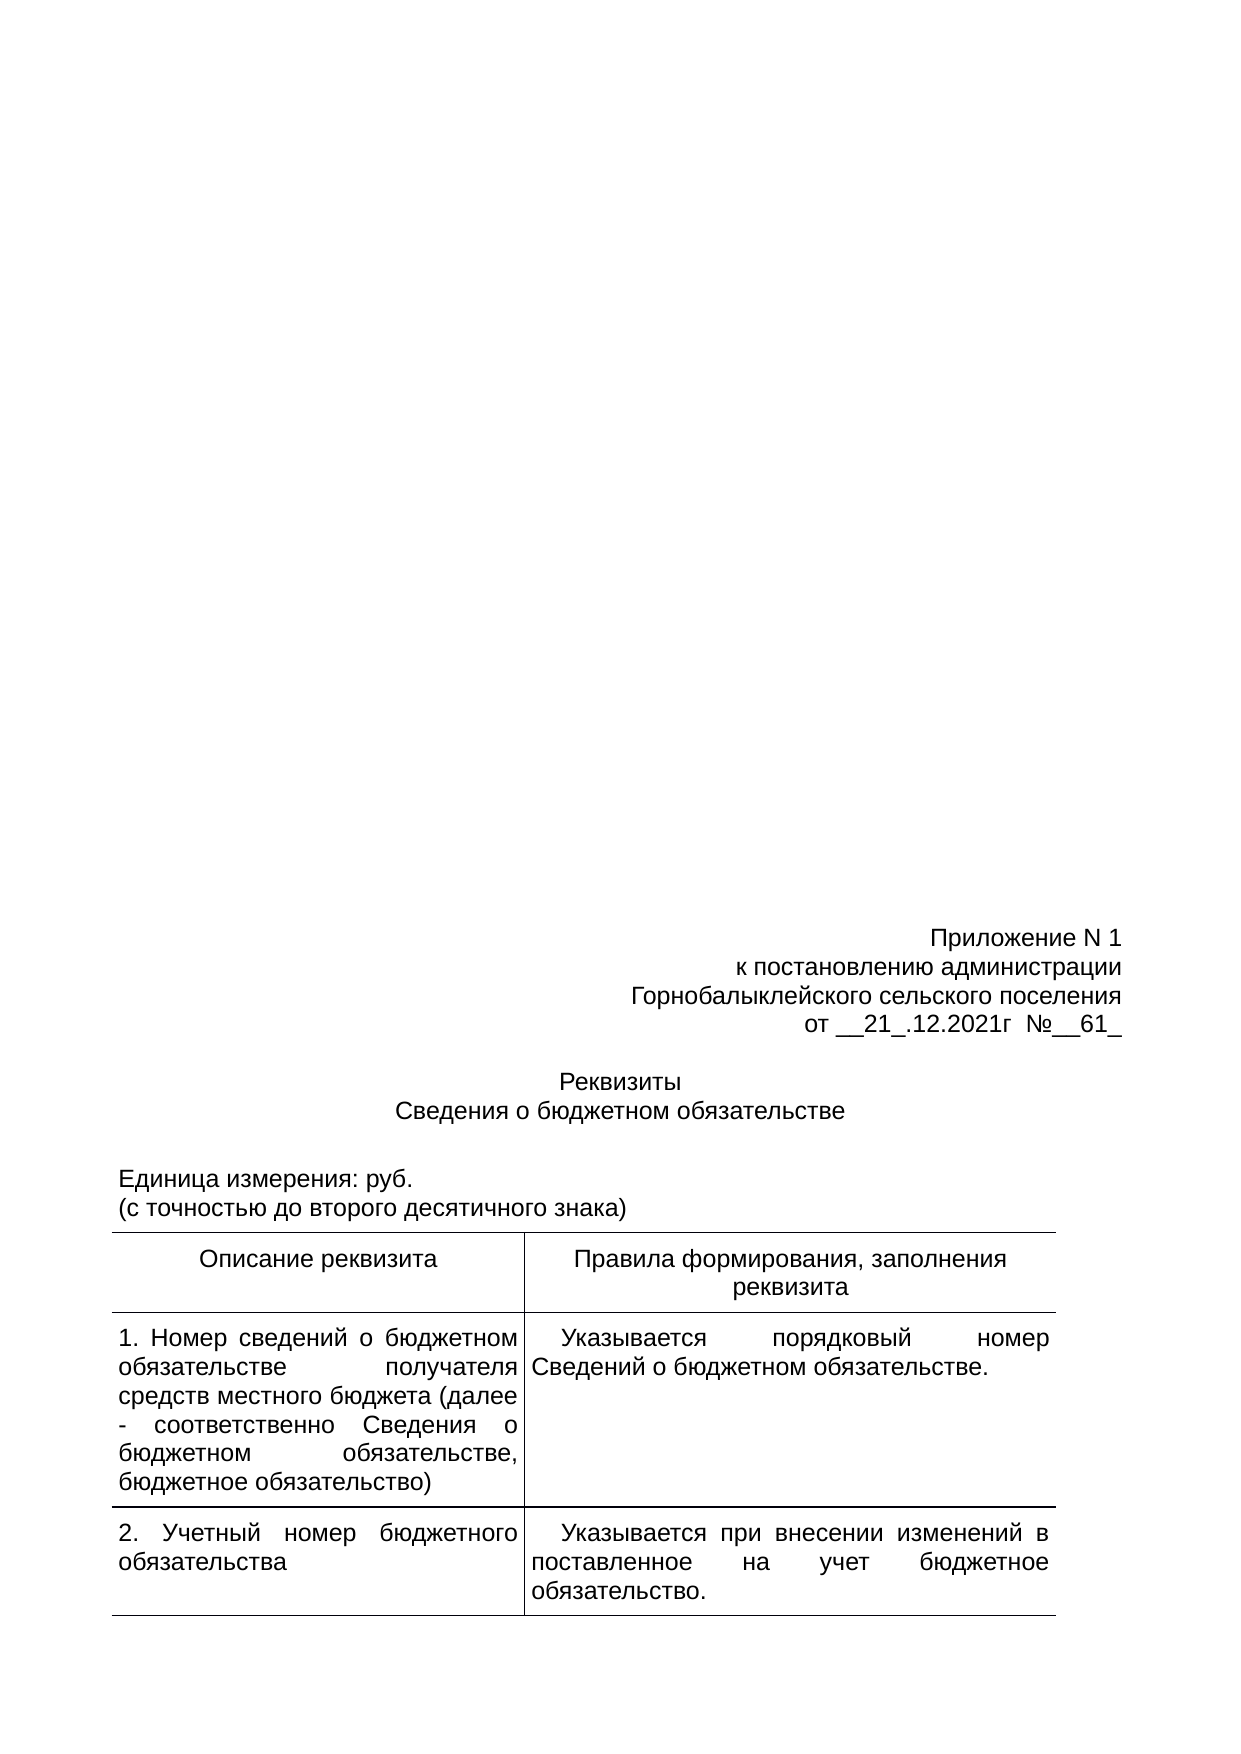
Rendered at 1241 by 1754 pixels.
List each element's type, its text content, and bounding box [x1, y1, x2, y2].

table_cell Указывается при внесении изменений в поставленное на учет бюджетное обязательство. [525, 1508, 1056, 1615]
text Сведения о бюджетном обязательстве [118, 1096, 1122, 1124]
text Реквизиты [118, 1067, 1122, 1096]
table_header Единица измерения: руб. (с точностью до второго десятичного знака) [112, 1153, 1056, 1232]
text к постановлению администрации [118, 952, 1122, 981]
subtitle Приложение N 1 [118, 923, 1122, 952]
text Горнобалыклейского сельского поселения [118, 981, 1122, 1009]
table_cell Указывается порядковый номер Сведений о бюджетном обязательстве. [525, 1313, 1056, 1506]
text от __21_.12.2021г №__61_ [118, 1009, 1122, 1038]
table_cell Правила формирования, заполнения реквизита [525, 1233, 1056, 1312]
table_cell 2. Учетный номер бюджетного обязательства [112, 1508, 524, 1615]
table_cell 1. Номер сведений о бюджетном обязательстве получателя средств местного бюджета (далее - соответственно Сведения о бюджетном обязательстве, бюджетное обязательство) [112, 1313, 524, 1506]
table_cell Описание реквизита [112, 1233, 524, 1312]
